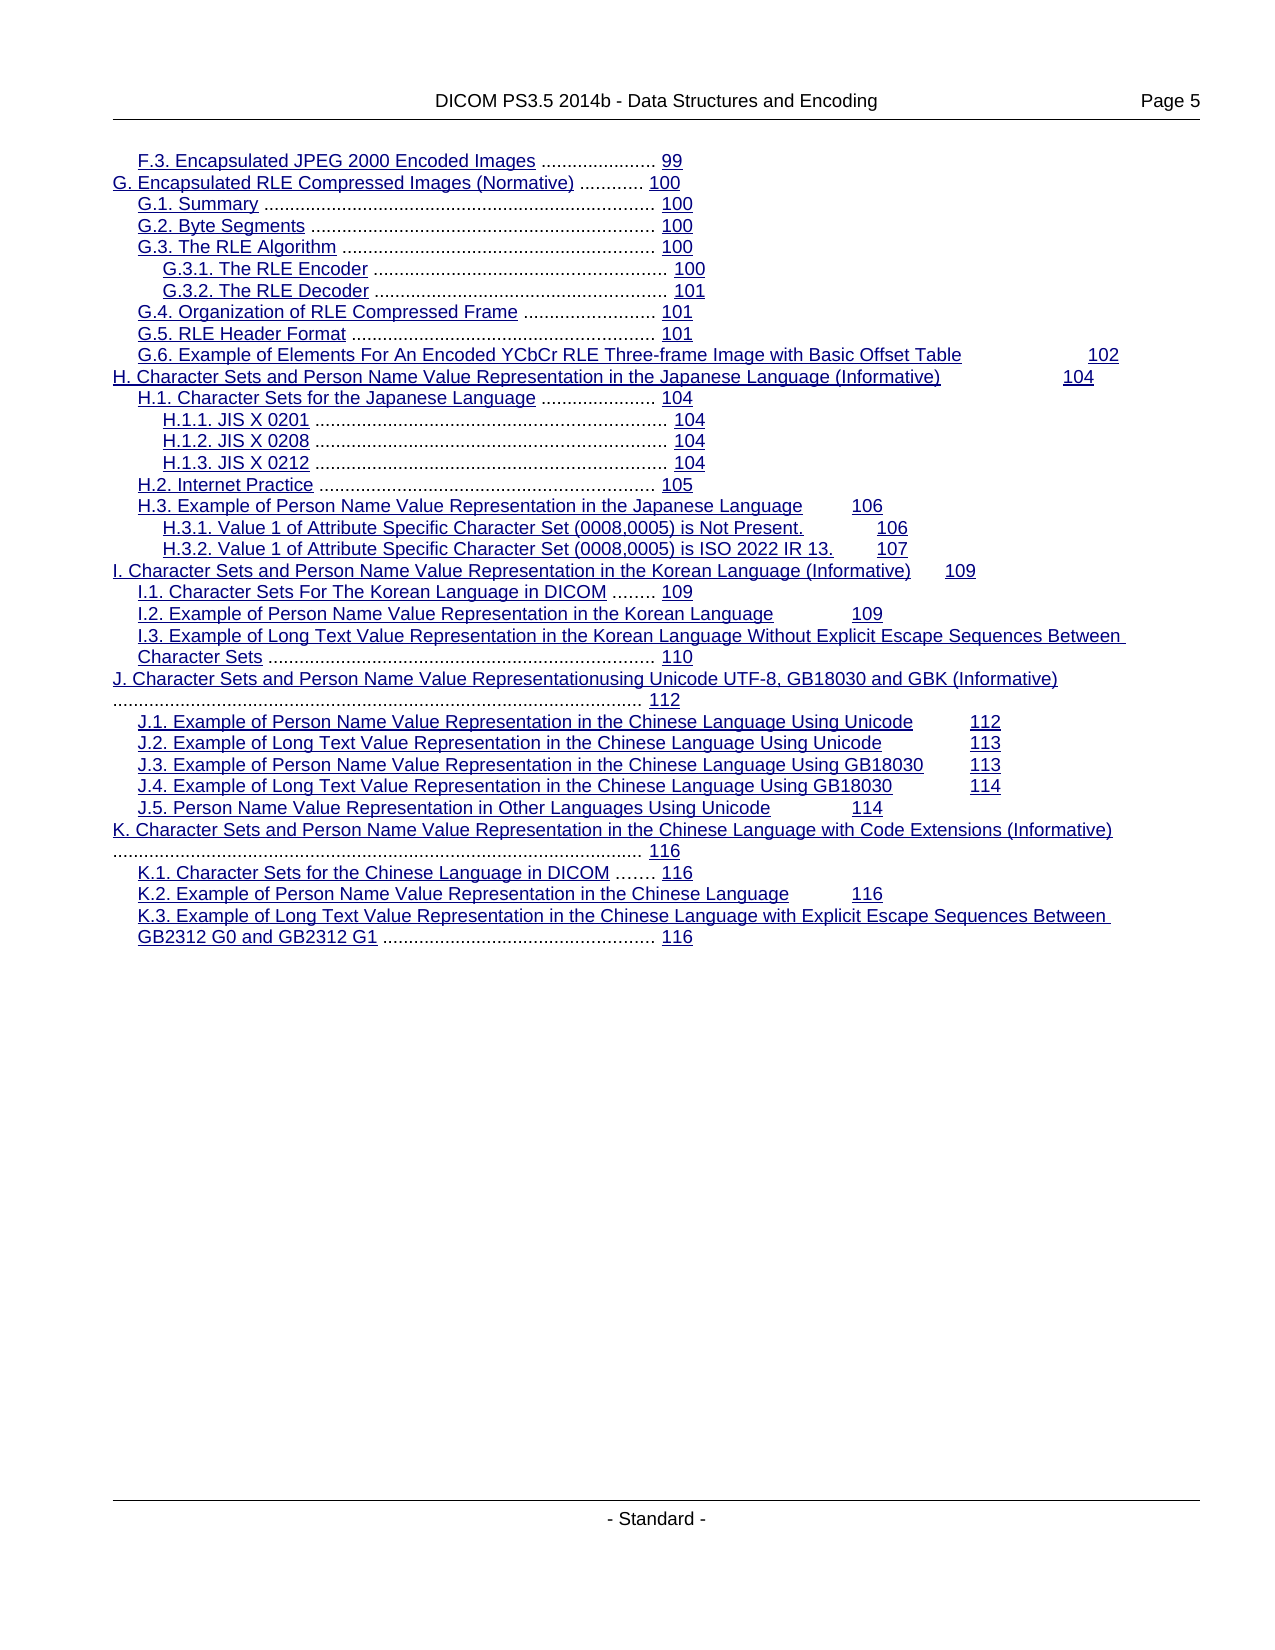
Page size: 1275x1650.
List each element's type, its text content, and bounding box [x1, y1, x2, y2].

text J.1. Example of Person Name Value Representation in the Chinese Language Using Unicode 0 [137, 711, 1175, 732]
text H. Character Sets and Person Name Value Representation in the Japanese Language (Informative) 0 [112, 366, 1175, 387]
text H.1. Character Sets for the Japanese Language 0 [137, 387, 1175, 409]
text I.1. Character Sets For The Korean Language in DICOM 0 [137, 581, 1175, 603]
text G.3.2. The RLE Decoder 0 [162, 279, 1175, 301]
text H.1.2. JIS X 0208 0 [162, 430, 1175, 452]
text H.3. Example of Person Name Value Representation in the Japanese Language 0 [137, 495, 1175, 517]
text G.2. Byte Segments 0 [137, 215, 1175, 236]
text K.3. Example of Long Text Value Representation in the Chinese Language with Explicit Escape Sequences Between GB2312 G0 and GB2312 G1 0 [137, 905, 1175, 948]
text G.3.1. The RLE Encoder 0 [162, 258, 1175, 279]
text J.3. Example of Person Name Value Representation in the Chinese Language Using GB18030 0 [137, 754, 1175, 775]
text G.4. Organization of RLE Compressed Frame 0 [137, 301, 1175, 322]
text K.1. Character Sets for the Chinese Language in DICOM 0 [137, 862, 1175, 883]
text H.2. Internet Practice 0 [137, 473, 1175, 495]
text K. Character Sets and Person Name Value Representation in the Chinese Language with Code Extensions (Informative) 0 [112, 818, 1175, 862]
text I. Character Sets and Person Name Value Representation in the Korean Language (Informative) 0 [112, 560, 1175, 581]
text G.3. The RLE Algorithm 0 [137, 236, 1175, 258]
text G. Encapsulated RLE Compressed Images (Normative) 0 [112, 172, 1175, 193]
text H.3.2. Value 1 of Attribute Specific Character Set (0008,0005) is ISO 2022 IR 13. 0 [162, 538, 1175, 560]
text G.5. RLE Header Format 0 [137, 322, 1175, 344]
text K.2. Example of Person Name Value Representation in the Chinese Language 0 [137, 883, 1175, 905]
text H.3.1. Value 1 of Attribute Specific Character Set (0008,0005) is Not Present. 0 [162, 517, 1175, 538]
text H.1.3. JIS X 0212 0 [162, 452, 1175, 473]
text J. Character Sets and Person Name Value Representationusing Unicode UTF-8, GB18030 and GBK (Informative) 0 [112, 667, 1175, 711]
text G.1. Summary 0 [137, 193, 1175, 215]
text I.3. Example of Long Text Value Representation in the Korean Language Without Explicit Escape Sequences Between Character Sets 0 [137, 624, 1175, 667]
text J.2. Example of Long Text Value Representation in the Chinese Language Using Unicode 0 [137, 732, 1175, 754]
text F.3. Encapsulated JPEG 2000 Encoded Images 0 [137, 150, 1175, 172]
text J.4. Example of Long Text Value Representation in the Chinese Language Using GB18030 0 [137, 775, 1175, 797]
text I.2. Example of Person Name Value Representation in the Korean Language 0 [137, 603, 1175, 624]
text H.1.1. JIS X 0201 0 [162, 409, 1175, 430]
text J.5. Person Name Value Representation in Other Languages Using Unicode 0 [137, 797, 1175, 818]
text G.6. Example of Elements For An Encoded YCbCr RLE Three-frame Image with Basic Offset Table 0 [137, 344, 1175, 366]
